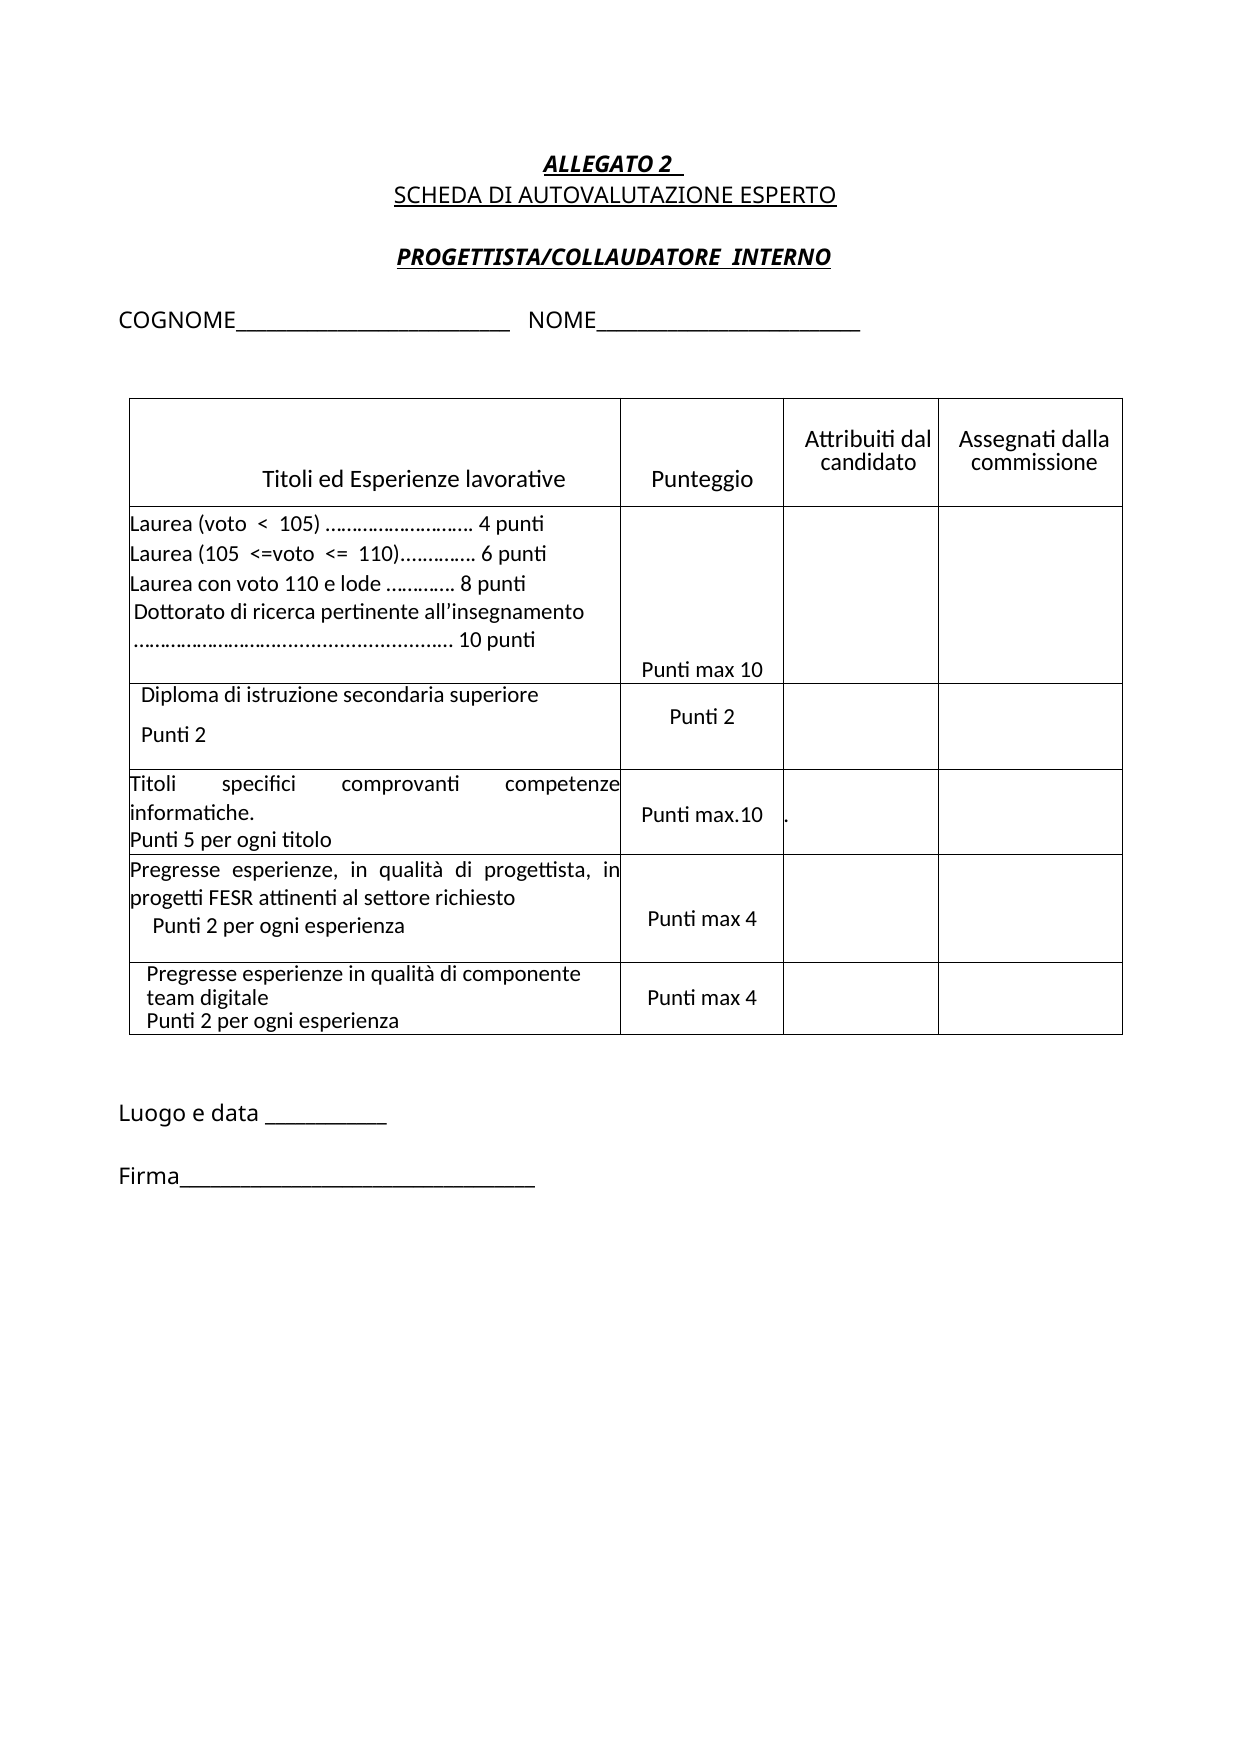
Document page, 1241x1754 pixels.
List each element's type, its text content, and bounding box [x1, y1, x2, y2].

table_cell Punti 2 [621, 684, 783, 768]
table_cell Diploma di istruzione secondaria superiore Punti 2 [130, 684, 620, 768]
table_header Assegnati dalla commissione [939, 399, 1122, 506]
table_header Titoli ed Esperienze lavorative [130, 399, 620, 506]
table_cell [939, 770, 1122, 854]
table_cell [939, 855, 1122, 962]
table_cell [939, 507, 1122, 683]
table_cell Punti max 4 [621, 963, 783, 1033]
table_cell Laurea (voto < 105) ………………………. 4 punti Laurea (105 <=voto <= 110)....………. 6 punti Laurea con voto 110 e lode …………. 8 punti Dottorato di ricerca pertinente all’insegnamento ………………………............................… 10 punti [130, 507, 620, 683]
table_cell . [784, 770, 938, 854]
table_cell Titoli specifici comprovanti competenze informatiche. Punti 5 per ogni titolo [130, 770, 620, 854]
text SCHEDA DI AUTOVALUTAZIONE ESPERTO [118, 179, 1112, 210]
text ALLEGATO 2 [118, 148, 1112, 179]
table_cell [784, 963, 938, 1033]
table_cell Punti max 10 [621, 507, 783, 683]
text PROGETTISTA/COLLAUDATORE INTERNO [118, 241, 1112, 273]
table_cell Punti max 4 [621, 855, 783, 962]
table_cell [784, 855, 938, 962]
text Luogo e data ____________ [118, 1097, 1112, 1128]
table_cell Pregresse esperienze in qualità di componente team digitale Punti 2 per ogni esperienza [130, 963, 620, 1033]
table_cell [939, 963, 1122, 1033]
text COGNOME___________________________ NOME__________________________ [118, 304, 1112, 335]
text Firma___________________________________ [118, 1159, 1112, 1191]
table_cell [784, 684, 938, 768]
table_cell Punti max.10 [621, 770, 783, 854]
table_header Punteggio [621, 399, 783, 506]
table_header Attribuiti dal candidato [784, 399, 938, 506]
table_cell [784, 507, 938, 683]
table_cell [939, 684, 1122, 768]
table_cell Pregresse esperienze, in qualità di progettista, in progetti FESR attinenti al settore richiesto Punti 2 per ogni esperienza [130, 855, 620, 962]
